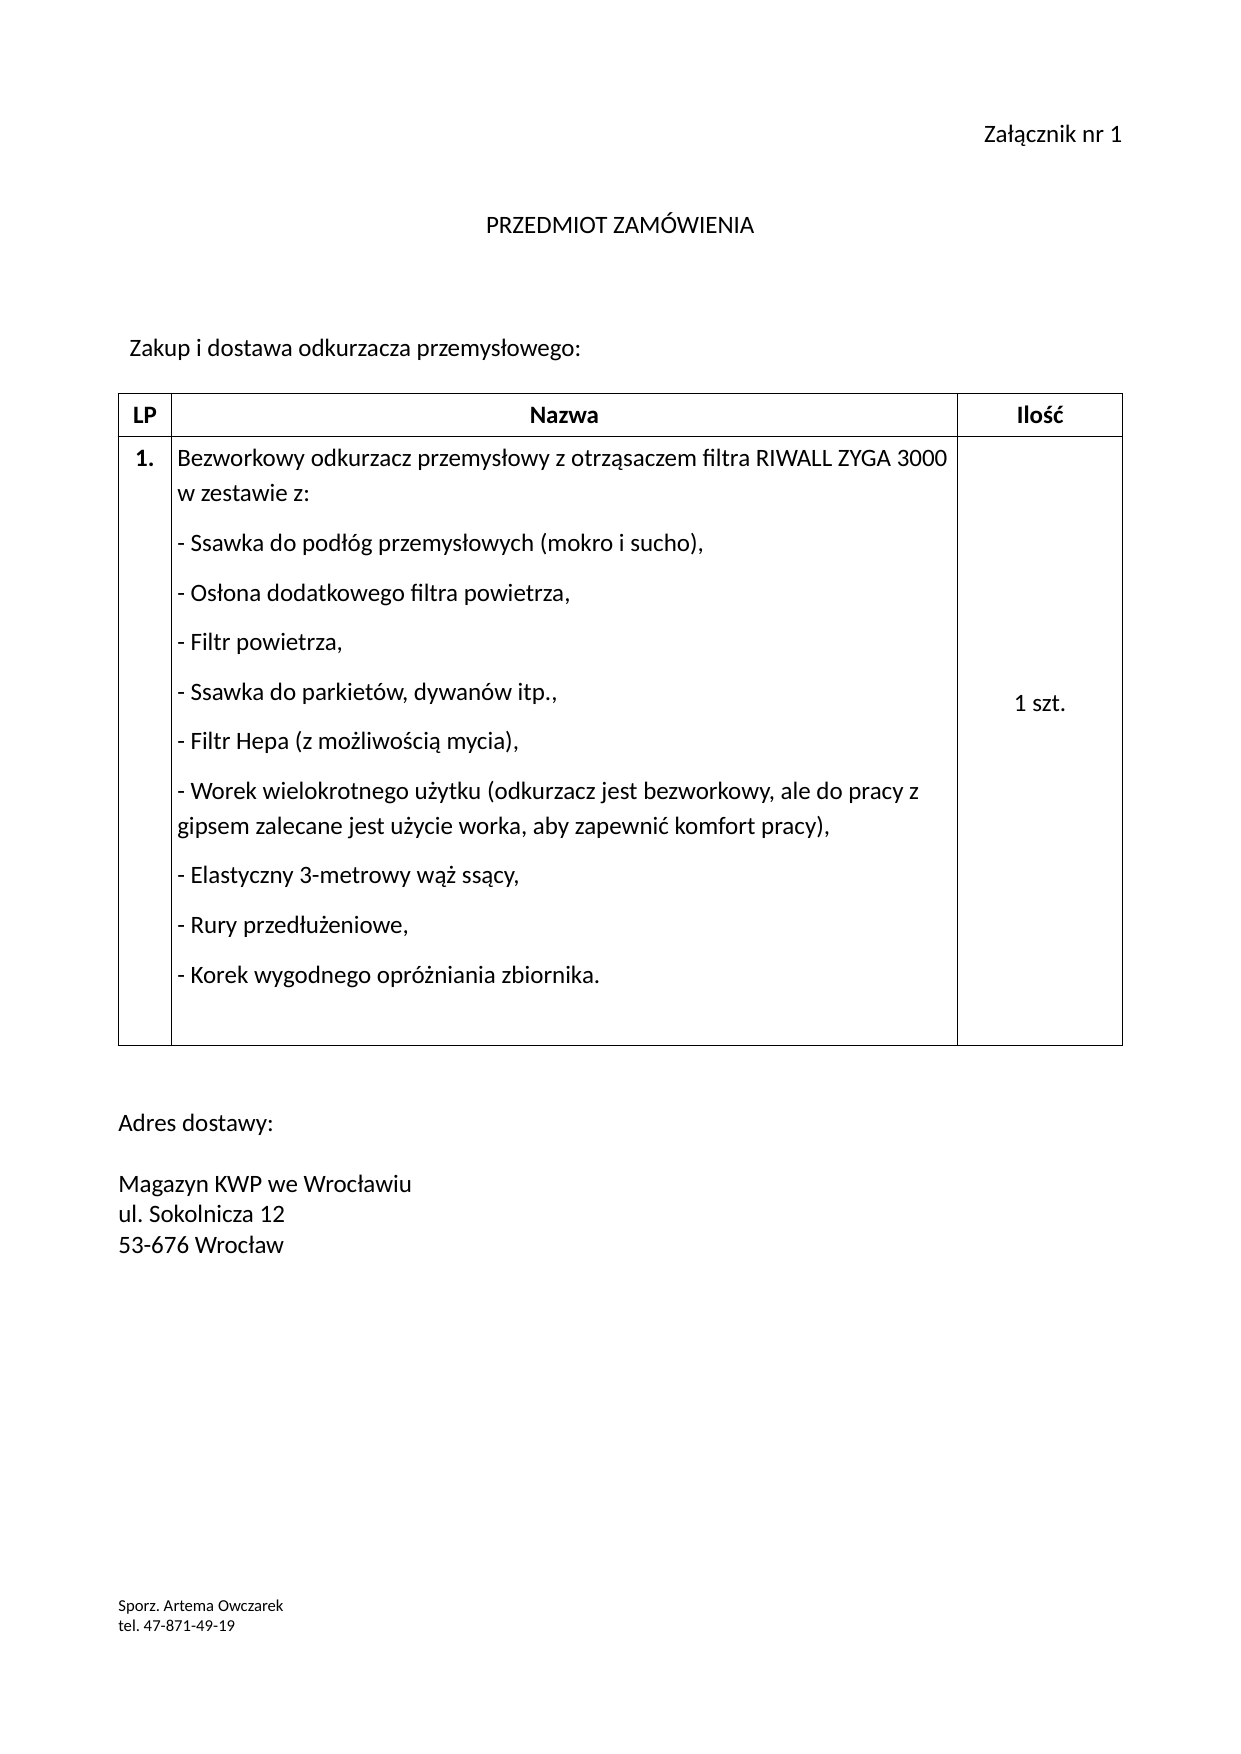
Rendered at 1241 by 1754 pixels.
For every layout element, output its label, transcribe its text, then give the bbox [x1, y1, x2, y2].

table_header Ilość [958, 394, 1122, 436]
text ul. Sokolnicza 12 [118, 1198, 1122, 1229]
table_cell 1. [119, 437, 171, 1045]
table_header Nazwa [172, 394, 957, 436]
text tel. 47-871-49-19 [118, 1615, 1122, 1636]
text Zakup i dostawa odkurzacza przemysłowego: [118, 332, 1122, 362]
text Magazyn KWP we Wrocławiu [118, 1168, 1122, 1198]
text Adres dostawy: [118, 1107, 1122, 1137]
text PRZEDMIOT ZAMÓWIENIA [118, 210, 1122, 240]
table_header LP [119, 394, 171, 436]
text Załącznik nr 1 [118, 118, 1122, 149]
text Sporz. Artema Owczarek [118, 1595, 1122, 1615]
table_cell 1 szt. [958, 437, 1122, 1045]
text 53-676 Wrocław [118, 1229, 1122, 1259]
table_cell Bezworkowy odkurzacz przemysłowy z otrząsaczem filtra RIWALL ZYGA 3000 w zestawie z: - Ssawka do podłóg przemysłowych (mokro i sucho), - Osłona dodatkowego filtra powietrza, - Filtr powietrza, - Ssawka do parkietów, dywanów itp., - Filtr Hepa (z możliwością mycia), - Worek wielokrotnego użytku (odkurzacz jest bezworkowy, ale do pracy z gipsem zalecane jest użycie worka, aby zapewnić komfort pracy), - Elastyczny 3-metrowy wąż ssący, - Rury przedłużeniowe, - Korek wygodnego opróżniania zbiornika. [172, 437, 957, 1045]
